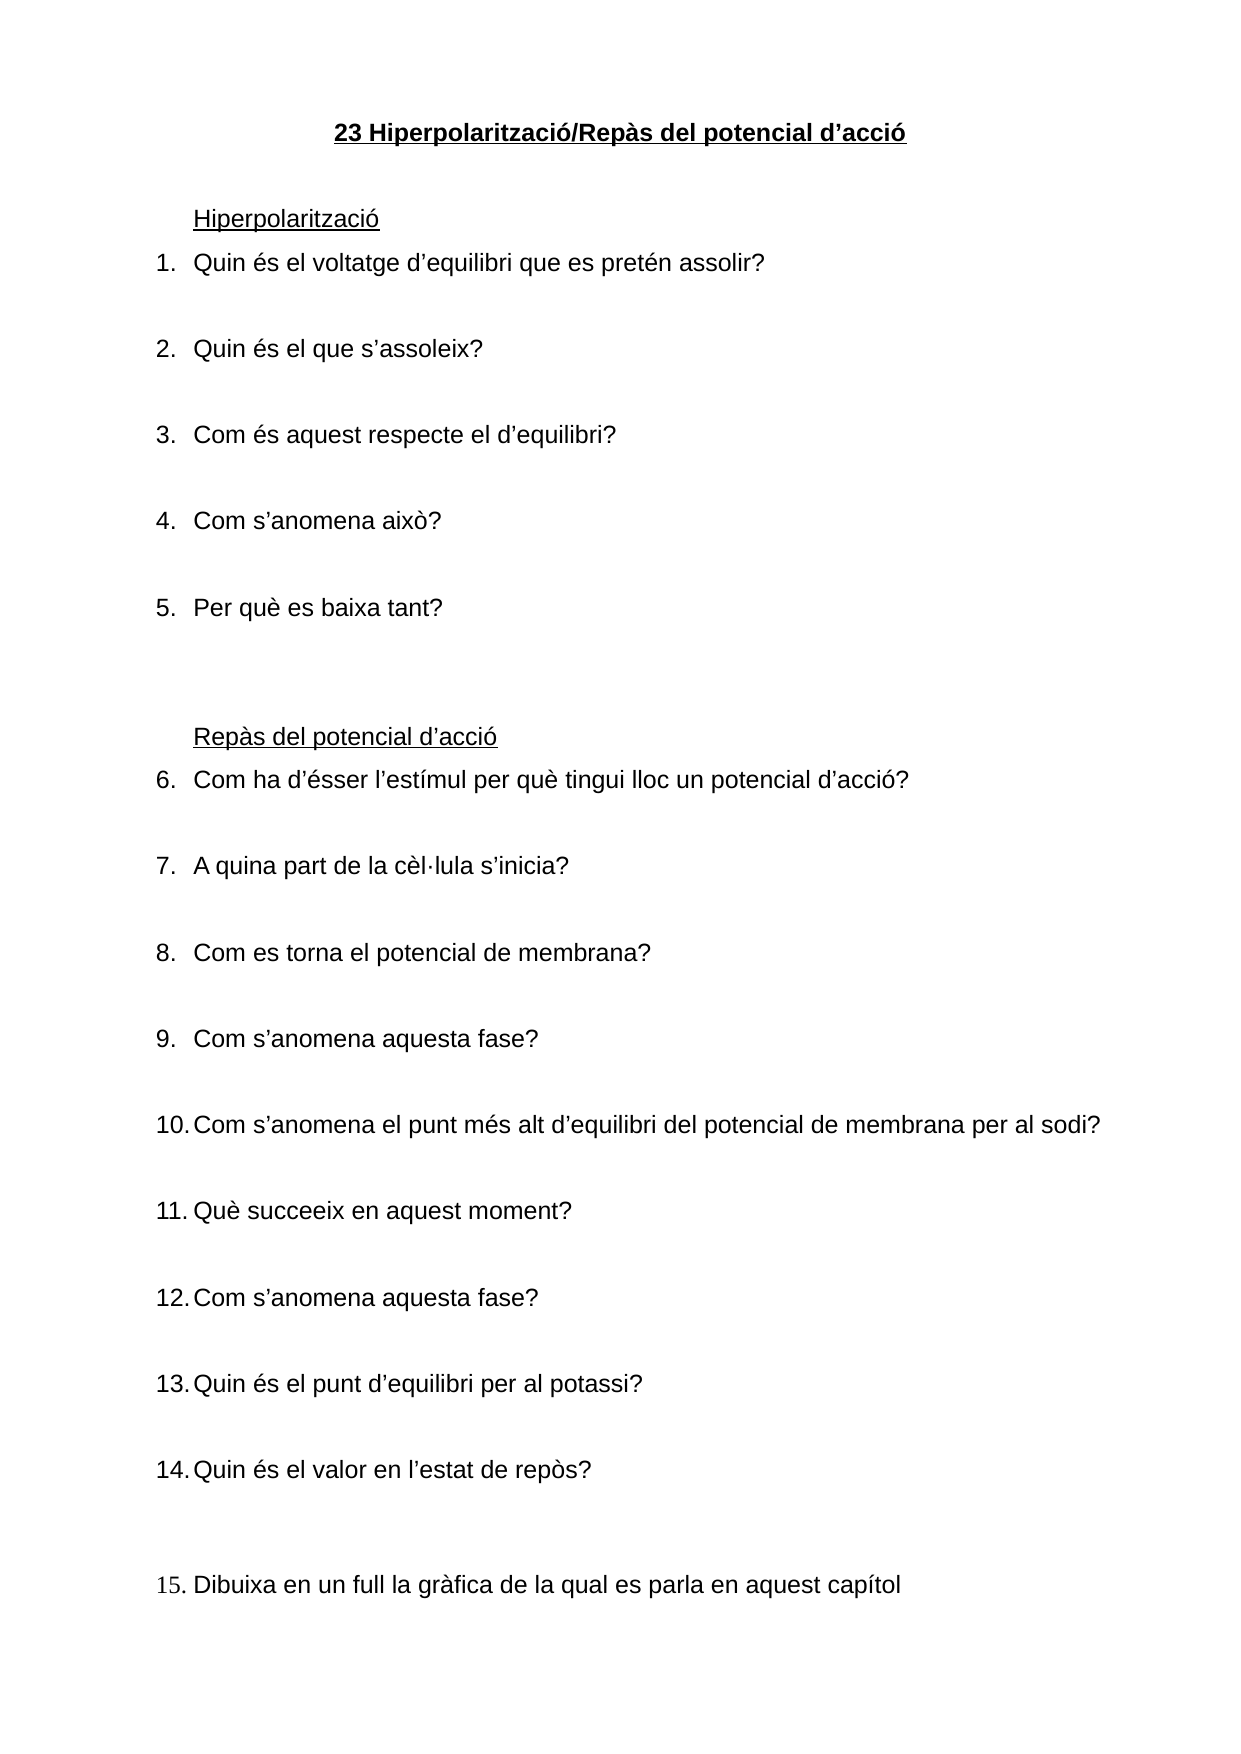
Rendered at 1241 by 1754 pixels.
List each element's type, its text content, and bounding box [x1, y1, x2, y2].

list Com ha d’ésser l’estímul per què tingui lloc un potencial d’acció? [156, 765, 1122, 794]
list Com s’anomena el punt més alt d’equilibri del potencial de membrana per al sodi? [156, 1110, 1122, 1139]
list Quin és el que s’assoleix? [156, 334, 1122, 362]
list Dibuixa en un full la gràfica de la qual es parla en aquest capítol [156, 1570, 1122, 1599]
list Quin és el punt d’equilibri per al potassi? [156, 1369, 1122, 1397]
list A quina part de la cèl·lula s’inicia? [156, 851, 1122, 880]
list Quin és el valor en l’estat de repòs? [156, 1455, 1122, 1484]
text Hiperpolarització [193, 204, 1122, 233]
list Per què es baixa tant? [156, 592, 1122, 621]
list Com s’anomena aquesta fase? [156, 1282, 1122, 1311]
list Com es torna el potencial de membrana? [156, 937, 1122, 966]
list Què succeeix en aquest moment? [156, 1196, 1122, 1225]
list Com s’anomena això? [156, 506, 1122, 535]
list Com és aquest respecte el d’equilibri? [156, 420, 1122, 449]
text 23 Hiperpolarització/Repàs del potencial d’acció [118, 118, 1122, 147]
list Quin és el voltatge d’equilibri que es pretén assolir? [156, 247, 1122, 276]
list Com s’anomena aquesta fase? [156, 1024, 1122, 1052]
text Repàs del potencial d’acció [193, 722, 1122, 751]
